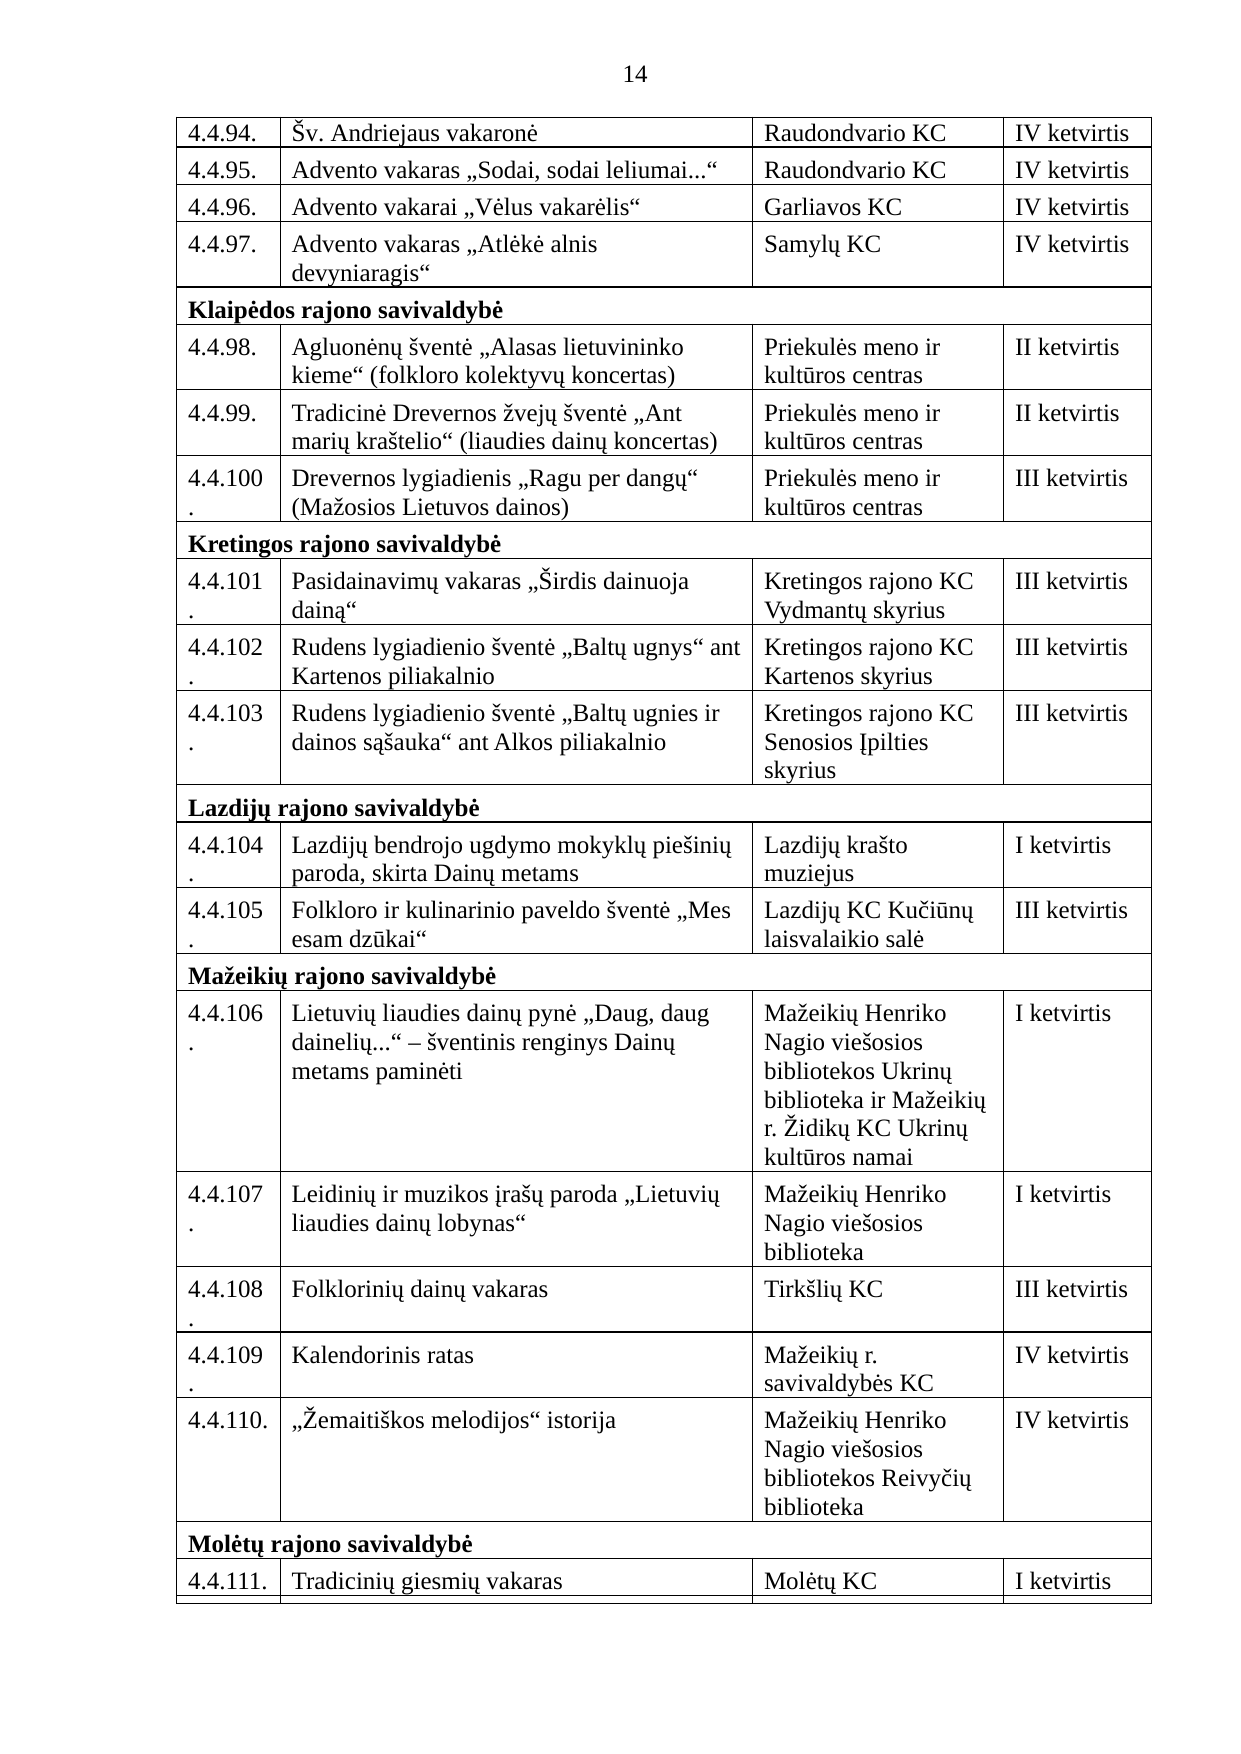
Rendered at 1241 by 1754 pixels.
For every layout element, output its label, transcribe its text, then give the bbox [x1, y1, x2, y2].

table_cell [1152, 690, 1240, 784]
table_cell Rudens lygiadienio šventė „Baltų ugnys“ ant Kartenos piliakalnio [281, 625, 752, 690]
table_cell Tradicinių giesmių vakaras [281, 1559, 752, 1595]
table_cell III ketvirtis [1004, 625, 1151, 690]
table_cell Kretingos rajono savivaldybė [177, 522, 1151, 558]
table_cell [1004, 1596, 1151, 1603]
table_cell Molėtų rajono savivaldybė [177, 1522, 1151, 1558]
table_cell Kalendorinis ratas [281, 1333, 752, 1397]
table_cell „Žemaitiškos melodijos“ istorija [281, 1398, 752, 1521]
table_cell Mažeikių Henriko Nagio viešosios bibliotekos Reivyčių biblioteka [753, 1398, 1003, 1521]
table_cell Molėtų KC [753, 1559, 1003, 1595]
table_cell 4.4.101. [177, 559, 280, 624]
table_cell III ketvirtis [1004, 1267, 1151, 1331]
table_cell 4.4.108. [177, 1267, 280, 1331]
table_cell 4.4.104. [177, 823, 280, 887]
table_cell I ketvirtis [1004, 823, 1151, 887]
table_cell I ketvirtis [1004, 991, 1151, 1171]
table_cell Kretingos rajono KC Vydmantų skyrius [753, 559, 1003, 624]
table_cell 4.4.94. [177, 118, 280, 146]
table_cell [1152, 146, 1240, 183]
table_cell Advento vakaras „Atlėkė alnis devyniaragis“ [281, 222, 752, 286]
table_cell IV ketvirtis [1004, 1398, 1151, 1521]
table_cell [177, 1596, 280, 1603]
table_cell Lazdijų krašto muziejus [753, 823, 1003, 887]
table_cell III ketvirtis [1004, 888, 1151, 953]
table_cell Advento vakarai „Vėlus vakarėlis“ [281, 185, 752, 221]
table_cell III ketvirtis [1004, 691, 1151, 784]
table_cell I ketvirtis [1004, 1172, 1151, 1266]
table_cell Leidinių ir muzikos įrašų paroda „Lietuvių liaudies dainų lobynas“ [281, 1172, 752, 1266]
table_cell Pasidainavimų vakaras „Širdis dainuoja dainą“ [281, 559, 752, 624]
table_cell IV ketvirtis [1004, 1333, 1151, 1397]
table_cell III ketvirtis [1004, 559, 1151, 624]
table_cell IV ketvirtis [1004, 148, 1151, 183]
table_cell Raudondvario KC [753, 148, 1003, 183]
table_cell [1152, 1266, 1240, 1331]
table_cell 4.4.107. [177, 1172, 280, 1266]
table_cell [1152, 324, 1240, 389]
table_cell [1152, 558, 1240, 624]
table_cell II ketvirtis [1004, 390, 1151, 455]
table_cell [1152, 1171, 1240, 1266]
table_cell Tirkšlių KC [753, 1267, 1003, 1331]
table_cell [1152, 624, 1240, 690]
table_cell Samylų KC [753, 222, 1003, 286]
table_cell 4.4.109. [177, 1333, 280, 1397]
table_cell II ketvirtis [1004, 325, 1151, 389]
table_cell [1152, 455, 1240, 521]
table_cell 4.4.103. [177, 691, 280, 784]
table_cell [753, 1596, 1003, 1603]
table_cell Mažeikių r. savivaldybės KC [753, 1333, 1003, 1397]
table_cell Agluonėnų šventė „Alasas lietuvininko kieme“ (folkloro kolektyvų koncertas) [281, 325, 752, 389]
table_cell Lazdijų rajono savivaldybė [177, 785, 1151, 821]
table_cell Rudens lygiadienio šventė „Baltų ugnies ir dainos sąšauka“ ant Alkos piliakalnio [281, 691, 752, 784]
table_cell 4.4.106. [177, 991, 280, 1171]
table_cell 4.4.102. [177, 625, 280, 690]
table_cell [1152, 990, 1240, 1171]
table_cell [1152, 1521, 1240, 1558]
table_cell Drevernos lygiadienis „Ragu per dangų“ (Mažosios Lietuvos dainos) [281, 456, 752, 521]
table_cell [1152, 821, 1240, 887]
table_cell Lietuvių liaudies dainų pynė „Daug, daug dainelių...“ – šventinis renginys Dainų metams paminėti [281, 991, 752, 1171]
table_cell 4.4.98. [177, 325, 280, 389]
table_cell [1152, 887, 1240, 953]
table_cell Raudondvario KC [753, 118, 1003, 146]
table_cell Kretingos rajono KC Senosios Įpilties skyrius [753, 691, 1003, 784]
table_cell [1152, 389, 1240, 455]
table_cell Mažeikių Henriko Nagio viešosios biblioteka [753, 1172, 1003, 1266]
table_cell Mažeikių Henriko Nagio viešosios bibliotekos Ukrinų biblioteka ir Mažeikių r. Židikų KC Ukrinų kultūros namai [753, 991, 1003, 1171]
table_cell [1152, 1397, 1240, 1521]
table_cell Folklorinių dainų vakaras [281, 1267, 752, 1331]
table_cell 4.4.105. [177, 888, 280, 953]
table_cell [1152, 784, 1240, 821]
table_cell Lazdijų KC Kučiūnų laisvalaikio salė [753, 888, 1003, 953]
table_cell I ketvirtis [1004, 1559, 1151, 1595]
table_cell [1152, 1558, 1240, 1595]
table_cell Mažeikių rajono savivaldybė [177, 954, 1151, 990]
table_cell [1152, 117, 1240, 146]
table_cell 4.4.95. [177, 148, 280, 183]
table_cell [1152, 286, 1240, 323]
table_cell 4.4.100. [177, 456, 280, 521]
table_cell Garliavos KC [753, 185, 1003, 221]
table_cell 4.4.111. [177, 1559, 280, 1595]
table_cell 4.4.110. [177, 1398, 280, 1521]
table_cell IV ketvirtis [1004, 118, 1151, 146]
table_cell Folkloro ir kulinarinio paveldo šventė „Mes esam dzūkai“ [281, 888, 752, 953]
table_cell III ketvirtis [1004, 456, 1151, 521]
table_cell [1152, 1595, 1240, 1603]
table_cell [1152, 1331, 1240, 1397]
table_cell IV ketvirtis [1004, 185, 1151, 221]
table_cell [1152, 221, 1240, 286]
table_cell Lazdijų bendrojo ugdymo mokyklų piešinių paroda, skirta Dainų metams [281, 823, 752, 887]
table_cell Advento vakaras „Sodai, sodai leliumai...“ [281, 148, 752, 183]
table_cell Priekulės meno ir kultūros centras [753, 325, 1003, 389]
table_cell [1152, 521, 1240, 558]
table_cell Klaipėdos rajono savivaldybė [177, 288, 1151, 323]
table_cell Šv. Andriejaus vakaronė [281, 118, 752, 146]
table_cell Tradicinė Drevernos žvejų šventė „Ant marių kraštelio“ (liaudies dainų koncertas) [281, 390, 752, 455]
table_cell [1152, 184, 1240, 221]
table_cell [1152, 953, 1240, 990]
table_cell Priekulės meno ir kultūros centras [753, 390, 1003, 455]
table_cell Kretingos rajono KC Kartenos skyrius [753, 625, 1003, 690]
table_cell 4.4.99. [177, 390, 280, 455]
table_cell 4.4.96. [177, 185, 280, 221]
table_cell 4.4.97. [177, 222, 280, 286]
table_cell Priekulės meno ir kultūros centras [753, 456, 1003, 521]
table_cell [281, 1596, 752, 1603]
table_cell IV ketvirtis [1004, 222, 1151, 286]
